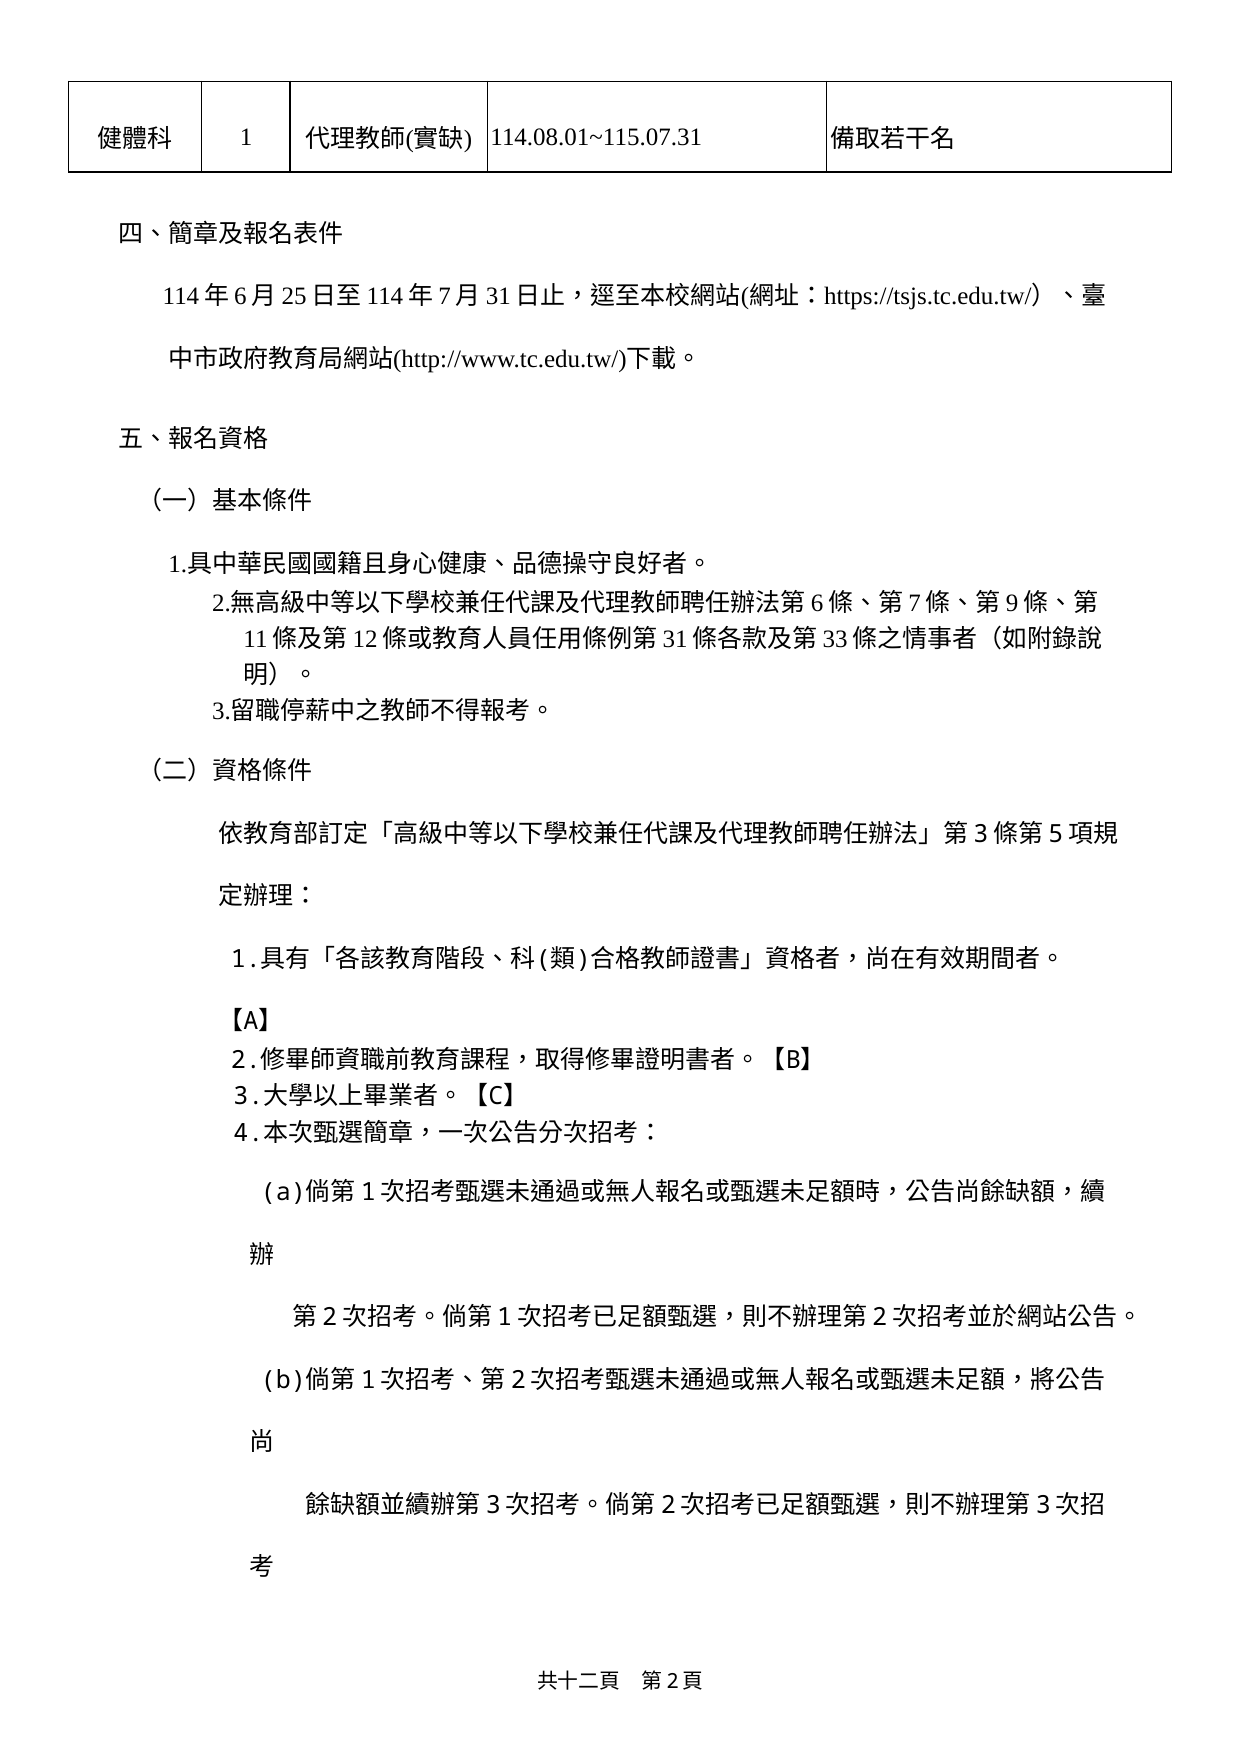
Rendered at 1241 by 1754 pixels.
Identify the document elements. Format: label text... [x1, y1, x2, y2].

text 4.本次甄選簡章，一次公告分次招考： [118, 1112, 1122, 1148]
text 五、報名資格 [118, 394, 1122, 457]
text (a)倘第1次招考甄選未通過或無人報名或甄選未足額時，公告尚餘缺額，續辦 [231, 1148, 1122, 1273]
text 1.具中華民國國籍且身心健康、品德操守良好者。 [118, 519, 1122, 582]
text 餘缺額並續辦第3次招考。倘第2次招考已足額甄選，則不辦理第3次招考 [231, 1461, 1122, 1586]
table_cell 備取若干名 [827, 82, 1171, 171]
text （一）基本條件 [118, 457, 1122, 519]
text （二）資格條件 [118, 727, 1122, 789]
text 3.留職停薪中之教師不得報考。 [206, 691, 1122, 727]
text 2.修畢師資職前教育課程，取得修畢證明書者。【B】 [231, 1039, 1122, 1076]
table_cell 健體科 [69, 82, 201, 171]
text (b)倘第1次招考、第2次招考甄選未通過或無人報名或甄選未足額，將公告尚 [231, 1336, 1122, 1461]
text 2.無高級中等以下學校兼任代課及代理教師聘任辦法第6條、第7條、第9條、第11條及第12條或教育人員任用條例第31條各款及第33條之情事者（如附錄說明）。 [206, 582, 1122, 691]
text 3.大學以上畢業者。【C】 [118, 1076, 1122, 1112]
text 1.具有「各該教育階段、科(類)合格教師證書」資格者，尚在有效期間者。【A】 [218, 914, 1122, 1039]
text 四、簡章及報名表件 [118, 190, 1122, 252]
table_cell 1 [202, 82, 289, 171]
text 114年6月25日至114年7月31日止，逕至本校網站(網址：https://tsjs.tc.edu.tw/）、臺中市政府教育局網站(http://www.tc.edu.tw/)下載。 [162, 252, 1122, 377]
table_cell 代理教師(實缺) [291, 82, 487, 171]
text 第2次招考。倘第1次招考已足額甄選，則不辦理第2次招考並於網站公告。 [262, 1273, 1122, 1336]
table_cell 114.08.01~115.07.31 [488, 82, 826, 171]
text 依教育部訂定「高級中等以下學校兼任代課及代理教師聘任辦法」第3條第5項規定辦理： [218, 789, 1122, 914]
